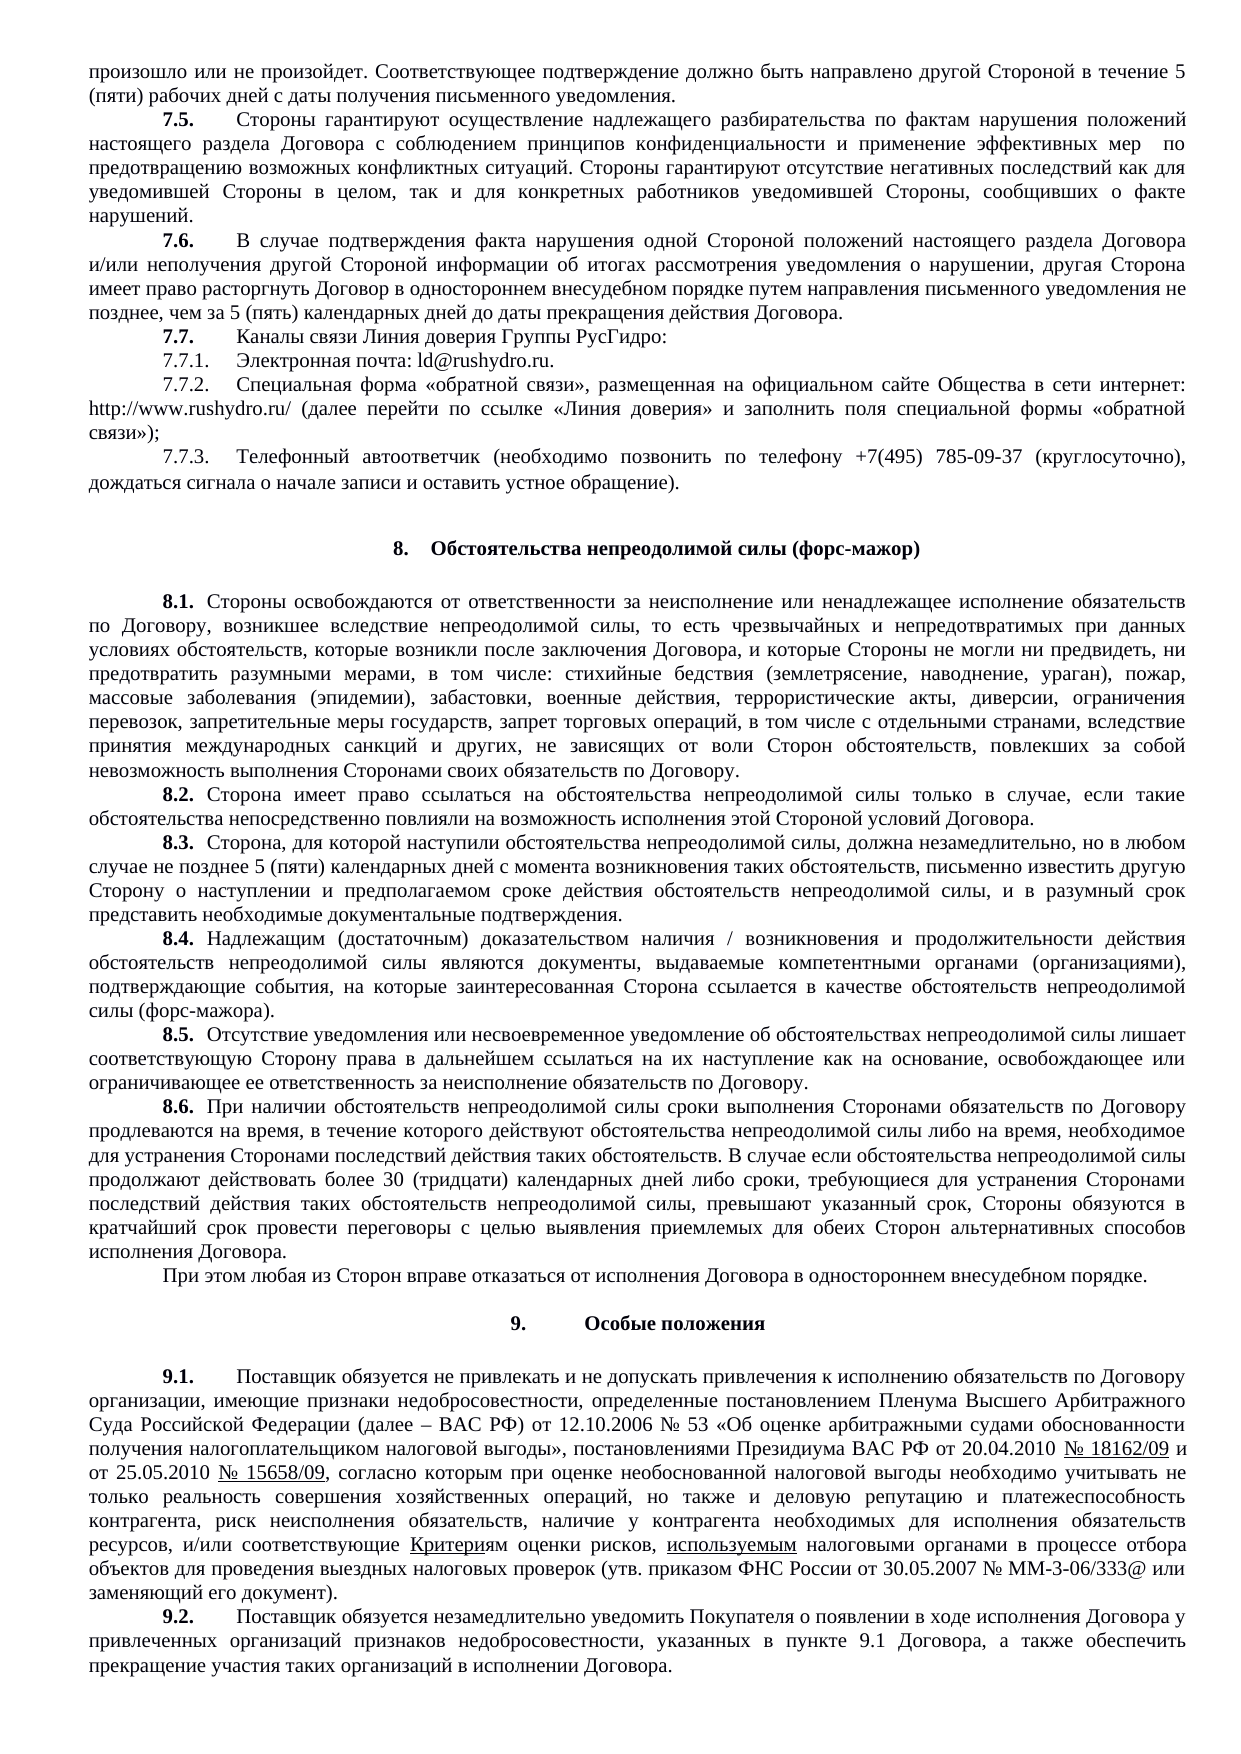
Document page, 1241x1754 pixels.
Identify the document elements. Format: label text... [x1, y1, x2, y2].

list Надлежащим (достаточным) доказательством наличия / возникновения и продолжительности действия обстоятельств непреодолимой силы являются документы, выдаваемые компетентными органами (организациями), подтверждающие события, на которые заинтересованная Сторона ссылается в качестве обстоятельств непреодолимой силы (форс-мажора). [88, 926, 1187, 1022]
list Отсутствие уведомления или несвоевременное уведомление об обстоятельствах непреодолимой силы лишает соответствующую Сторону права в дальнейшем ссылаться на их наступление как на основание, освобождающее или ограничивающее ее ответственность за неисполнение обязательств по Договору. [88, 1022, 1187, 1094]
list Сторона, для которой наступили обстоятельства непреодолимой силы, должна незамедлительно, но в любом случае не позднее 5 (пяти) календарных дней с момента возникновения таких обстоятельств, письменно известить другую Сторону о наступлении и предполагаемом сроке действия обстоятельств непреодолимой силы, и в разумный срок представить необходимые документальные подтверждения. [88, 830, 1187, 926]
list Особые положения [88, 1311, 1187, 1335]
list произошло или не произойдет. Соответствующее подтверждение должно быть направлено другой Стороной в течение 5 (пяти) рабочих дней с даты получения письменного уведомления. [88, 59, 1187, 107]
list Поставщик обязуется незамедлительно уведомить Покупателя о появлении в ходе исполнения Договора у привлеченных организаций признаков недобросовестности, указанных в пункте 9.1 Договора, а также обеспечить прекращение участия таких организаций в исполнении Договора. [88, 1604, 1187, 1677]
list Поставщик обязуется не привлекать и не допускать привлечения к исполнению обязательств по Договору организации, имеющие признаки недобросовестности, определенные постановлением Пленума Высшего Арбитражного Суда Российской Федерации (далее – ВАС РФ) от 12.10.2006 № 53 «Об оценке арбитражными судами обоснованности получения налогоплательщиком налоговой выгоды», постановлениями Президиума ВАС РФ от 20.04.2010 № 18162/09 и от 25.05.2010 № 15658/09, согласно которым при оценке необоснованной налоговой выгоды необходимо учитывать не только реальность совершения хозяйственных операций, но также и деловую репутацию и платежеспособность контрагента, риск неисполнения обязательств, наличие у контрагента необходимых для исполнения обязательств ресурсов, и/или соответствующие Критериям оценки рисков, используемым налоговыми органами в процессе отбора объектов для проведения выездных налоговых проверок (утв. приказом ФНС России от 30.05.2007 № ММ-3-06/333@ или заменяющий его документ). [88, 1364, 1187, 1604]
list При наличии обстоятельств непреодолимой силы сроки выполнения Сторонами обязательств по Договору продлеваются на время, в течение которого действуют обстоятельства непреодолимой силы либо на время, необходимое для устранения Сторонами последствий действия таких обстоятельств. В случае если обстоятельства непреодолимой силы продолжают действовать более 30 (тридцати) календарных дней либо сроки, требующиеся для устранения Сторонами последствий действия таких обстоятельств непреодолимой силы, превышают указанный срок, Стороны обязуются в кратчайший срок провести переговоры с целью выявления приемлемых для обеих Сторон альтернативных способов исполнения Договора. [88, 1094, 1187, 1263]
list Стороны гарантируют осуществление надлежащего разбирательства по фактам нарушения положений настоящего раздела Договора с соблюдением принципов конфиденциальности и применение эффективных мер по предотвращению возможных конфликтных ситуаций. Стороны гарантируют отсутствие негативных последствий как для уведомившей Стороны в целом, так и для конкретных работников уведомившей Стороны, сообщивших о факте нарушений. [88, 107, 1187, 227]
list Стороны освобождаются от ответственности за неисполнение или ненадлежащее исполнение обязательств по Договору, возникшее вследствие непреодолимой силы, то есть чрезвычайных и непредотвратимых при данных условиях обстоятельств, которые возникли после заключения Договора, и которые Стороны не могли ни предвидеть, ни предотвратить разумными мерами, в том числе: стихийные бедствия (землетрясение, наводнение, ураган), пожар, массовые заболевания (эпидемии), забастовки, военные действия, террористические акты, диверсии, ограничения перевозок, запретительные меры государств, запрет торговых операций, в том числе с отдельными странами, вследствие принятия международных санкций и других, не зависящих от воли Сторон обстоятельств, повлекших за собой невозможность выполнения Сторонами своих обязательств по Договору. [88, 589, 1187, 782]
list Электронная почта: ld@rushydro.ru. [88, 348, 1187, 372]
list Специальная форма «обратной связи», размещенная на официальном сайте Общества в сети интернет: http://www.rushydro.ru/ (далее перейти по ссылке «Линия доверия» и заполнить поля специальной формы «обратной связи»); [88, 372, 1187, 444]
text При этом любая из Сторон вправе отказаться от исполнения Договора в одностороннем внесудебном порядке. [88, 1263, 1187, 1287]
list В случае подтверждения факта нарушения одной Стороной положений настоящего раздела Договора и/или неполучения другой Стороной информации об итогах рассмотрения уведомления о нарушении, другая Сторона имеет право расторгнуть Договор в одностороннем внесудебном порядке путем направления письменного уведомления не позднее, чем за 5 (пять) календарных дней до даты прекращения действия Договора. [88, 227, 1187, 324]
list Каналы связи Линия доверия Группы РусГидро: [88, 324, 1187, 348]
list Телефонный автоответчик (необходимо позвонить по телефону +7(495) 785-09-37 (круглосуточно), дождаться сигнала о начале записи и оставить устное обращение). [88, 444, 1187, 494]
list Сторона имеет право ссылаться на обстоятельства непреодолимой силы только в случае, если такие обстоятельства непосредственно повлияли на возможность исполнения этой Стороной условий Договора. [88, 782, 1187, 830]
list Обстоятельства непреодолимой силы (форс-мажор) [126, 536, 1187, 560]
